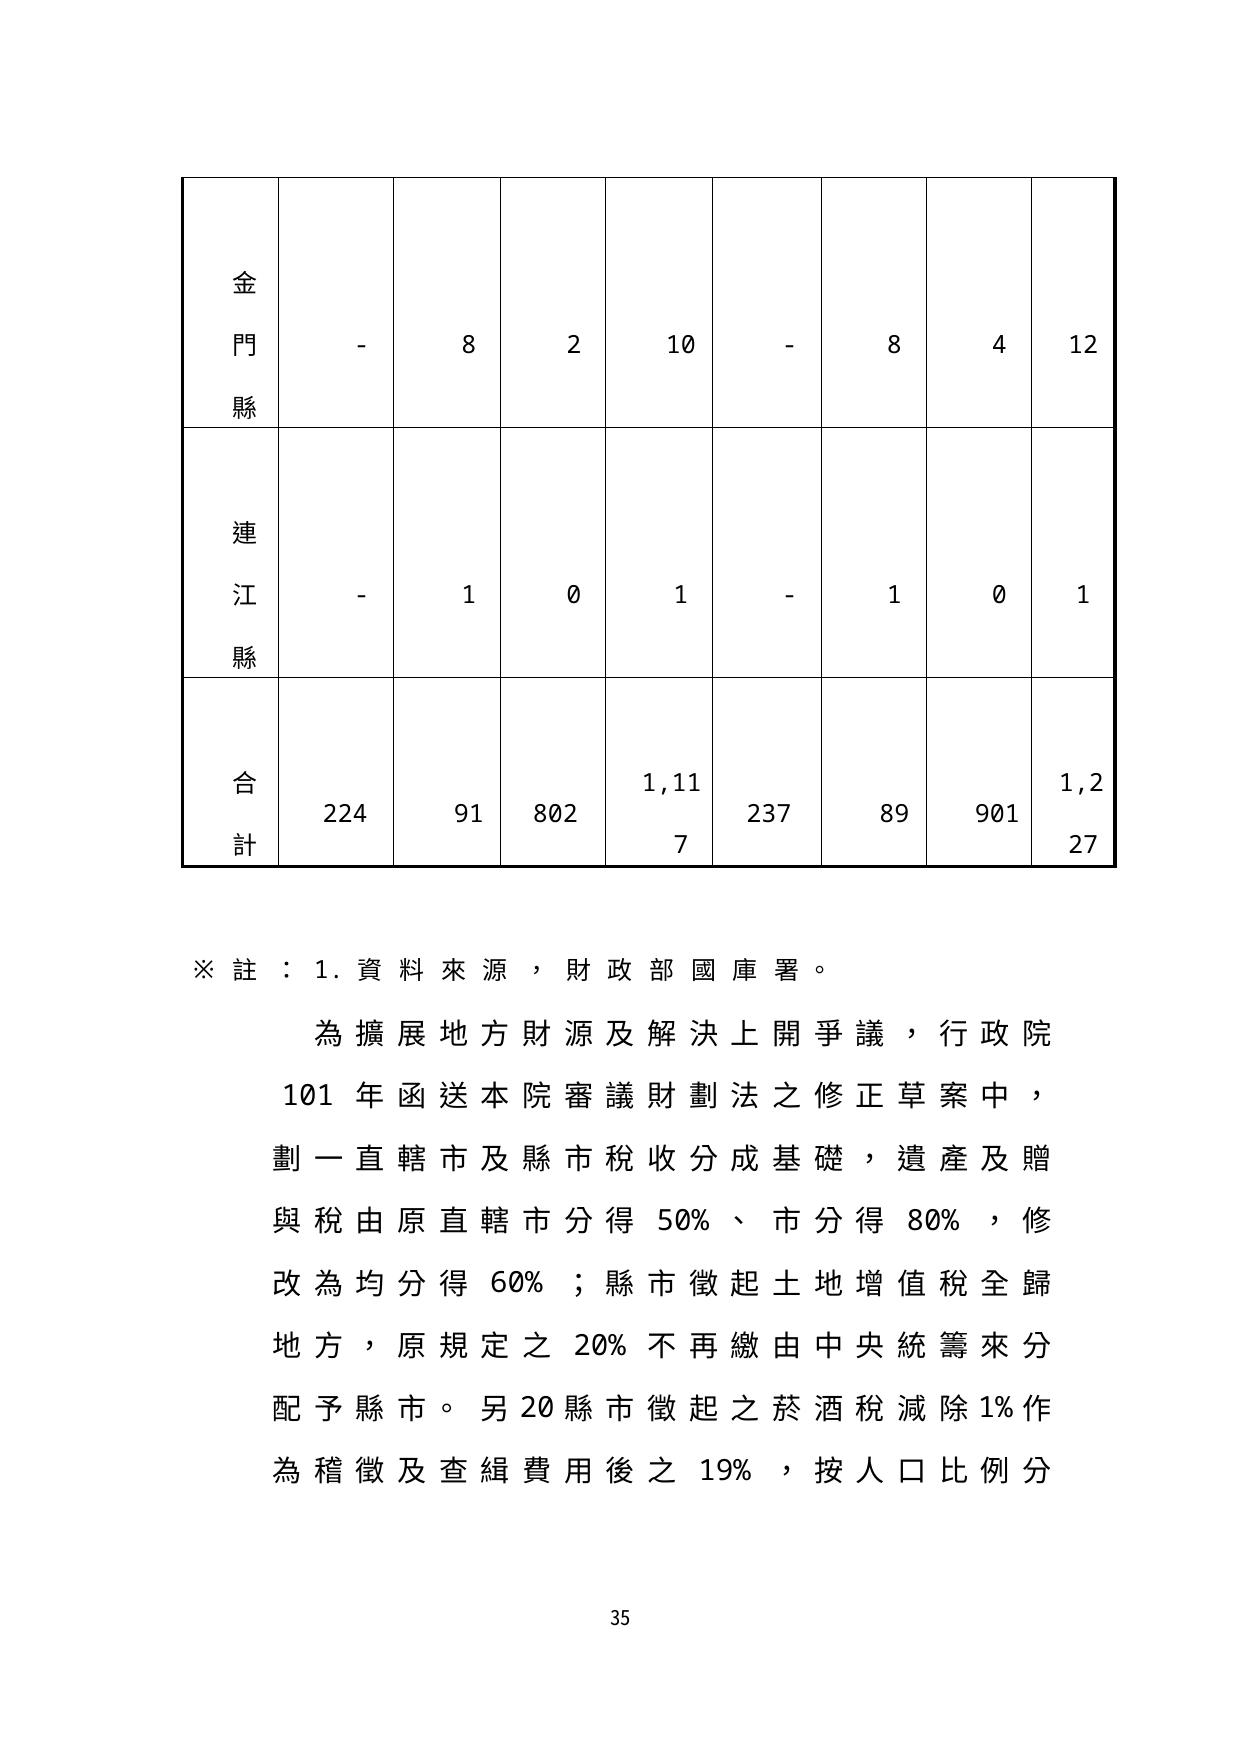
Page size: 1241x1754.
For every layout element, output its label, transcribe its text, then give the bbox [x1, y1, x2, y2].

table_cell 8 [394, 178, 500, 427]
table_cell 0 [927, 428, 1031, 677]
table_cell 金門縣 [184, 178, 278, 427]
table_cell 224 [279, 678, 393, 865]
table_cell 1 [394, 428, 500, 677]
table_cell - [279, 428, 393, 677]
table_cell 合計 [184, 678, 278, 865]
table_cell 4 [927, 178, 1031, 427]
table_cell 901 [927, 678, 1031, 865]
table_cell 1 [606, 428, 712, 677]
table_cell 802 [501, 678, 605, 865]
table_cell 0 [501, 428, 605, 677]
table_cell - [279, 178, 393, 427]
table_cell 91 [394, 678, 500, 865]
table_cell - [713, 428, 821, 677]
table_cell 89 [822, 678, 926, 865]
table_cell 1 [822, 428, 926, 677]
table_cell 1 [1032, 428, 1113, 677]
table_cell 1,117 [606, 678, 712, 865]
text 為擴展地方財源及解決上開爭議，行政院101年函送本院審議財劃法之修正草案中，劃一直轄市及縣市稅收分成基礎，遺產及贈與稅由原直轄市分得50%、市分得80%，修改為均分得60%；縣市徵起土地增值稅全歸地方，原規定之20%不再繳由中央統籌來分配予縣市。另20縣市徵起之菸酒稅減除1%作為稽徵及查緝費用後之19%，按人口比例分縣予各縣市；金門、連江2縣徵起之菸酒稅亦減除1%作為稽徵及查緝費用後之80%分配各該縣。然財劃法該次修法，未能於第8屆立法委員任期內完成審議，屆期雖不續審，然迄今逾6年行政院亦未有新版財劃法修正草案函送本院審議，詢據財政部國庫署表示，財政部已將財劃法修正案列為重點推動工作項目，惟鑑於中央政府刻推動前瞻基礎建設計畫及長照等重大政策，財劃法修正案釋出財源及分配公式將衡酌整體財政情形及廣納地方政府意見，通盤檢討後再行提送本院審議。 [242, 990, 1058, 1490]
table_cell 237 [713, 678, 821, 865]
table_cell 1,227 [1032, 678, 1113, 865]
table_cell 8 [822, 178, 926, 427]
table_cell 2 [501, 178, 605, 427]
table_cell 連江縣 [184, 428, 278, 677]
text ※註：1.資料來源，財政部國庫署。 [183, 927, 1058, 990]
table_cell 12 [1032, 178, 1113, 427]
table_cell - [713, 178, 821, 427]
table_cell 10 [606, 178, 712, 427]
